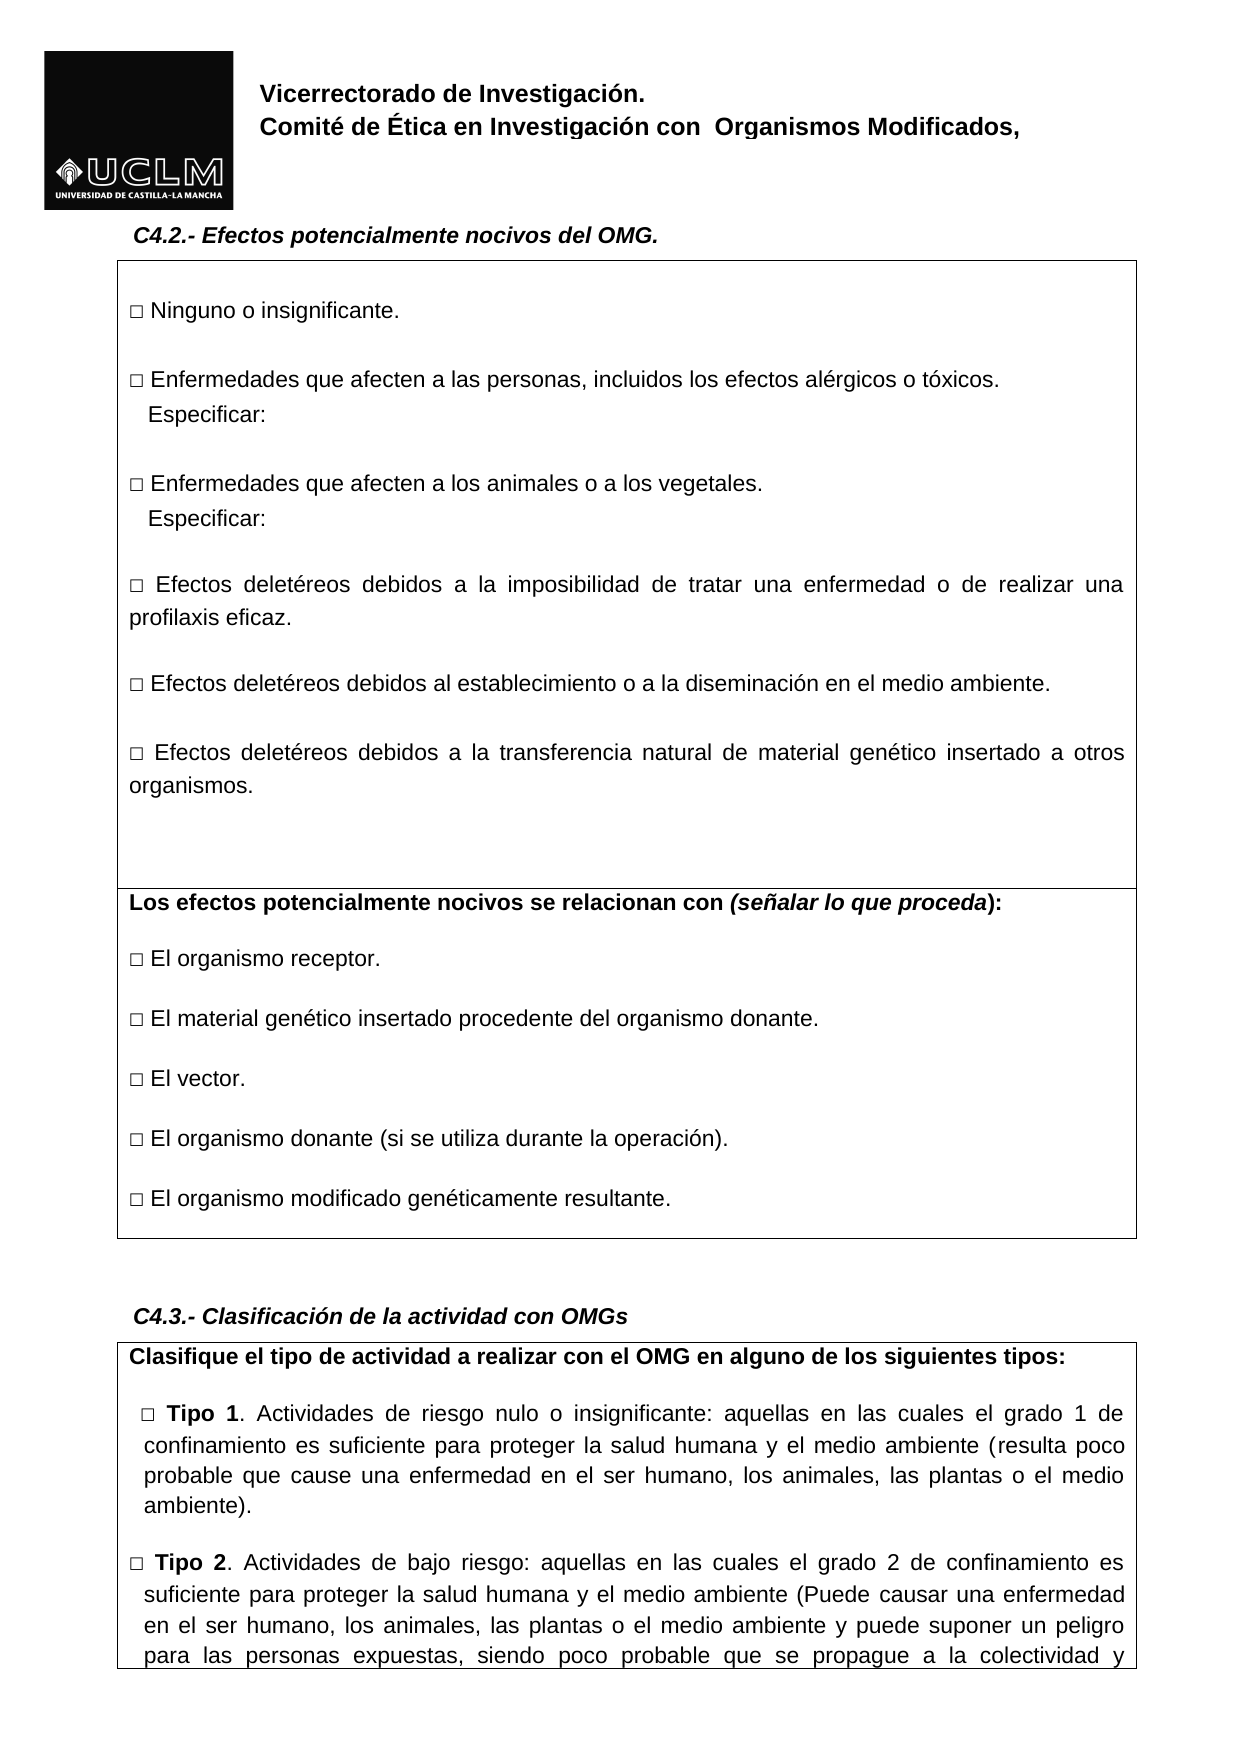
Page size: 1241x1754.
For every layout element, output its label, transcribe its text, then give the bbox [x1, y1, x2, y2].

subtitle C4.3.- Clasificación de la actividad con OMGs [133, 1303, 1122, 1329]
table_cell ☐ El organismo receptor. ☐ El material genético insertado procedente del organismo donante. ☐ El vector. ☐ El organismo donante (si se utiliza durante la operación). ☐ El organismo modificado genéticamente resultante. [118, 940, 1136, 1238]
table_header Clasifique el tipo de actividad a realizar con el OMG en alguno de los siguientes tipos: ☐ Tipo 1. Actividades de riesgo nulo o insignificante: aquellas en las cuales el grado 1 de confinamiento es suficiente para proteger la salud humana y el medio ambiente (resulta poco probable que cause una enfermedad en el ser humano, los animales, las plantas o el medio ambiente). ☐ Tipo 2. Actividades de bajo riesgo: aquellas en las cuales el grado 2 de confinamiento es suficiente para proteger la salud humana y el medio ambiente (Puede causar una enfermedad en el ser humano, los animales, las plantas o el medio ambiente y puede suponer un peligro para las personas expuestas, siendo poco probable que se propague a la colectividad y [118, 1343, 1136, 1668]
subtitle C4.2.- Efectos potencialmente nocivos del OMG. [133, 222, 1122, 248]
table_header ☐ Ninguno o insignificante. ☐ Enfermedades que afecten a las personas, incluidos los efectos alérgicos o tóxicos. Especificar: ☐ Enfermedades que afecten a los animales o a los vegetales. Especificar: ☐ Efectos deletéreos debidos a la imposibilidad de tratar una enfermedad o de realizar una profilaxis eficaz. ☐ Efectos deletéreos debidos al establecimiento o a la diseminación en el medio ambiente. ☐ Efectos deletéreos debidos a la transferencia natural de material genético insertado a otros organismos. [118, 261, 1136, 888]
table_cell Los efectos potencialmente nocivos se relacionan con (señalar lo que proceda): [118, 889, 1136, 939]
